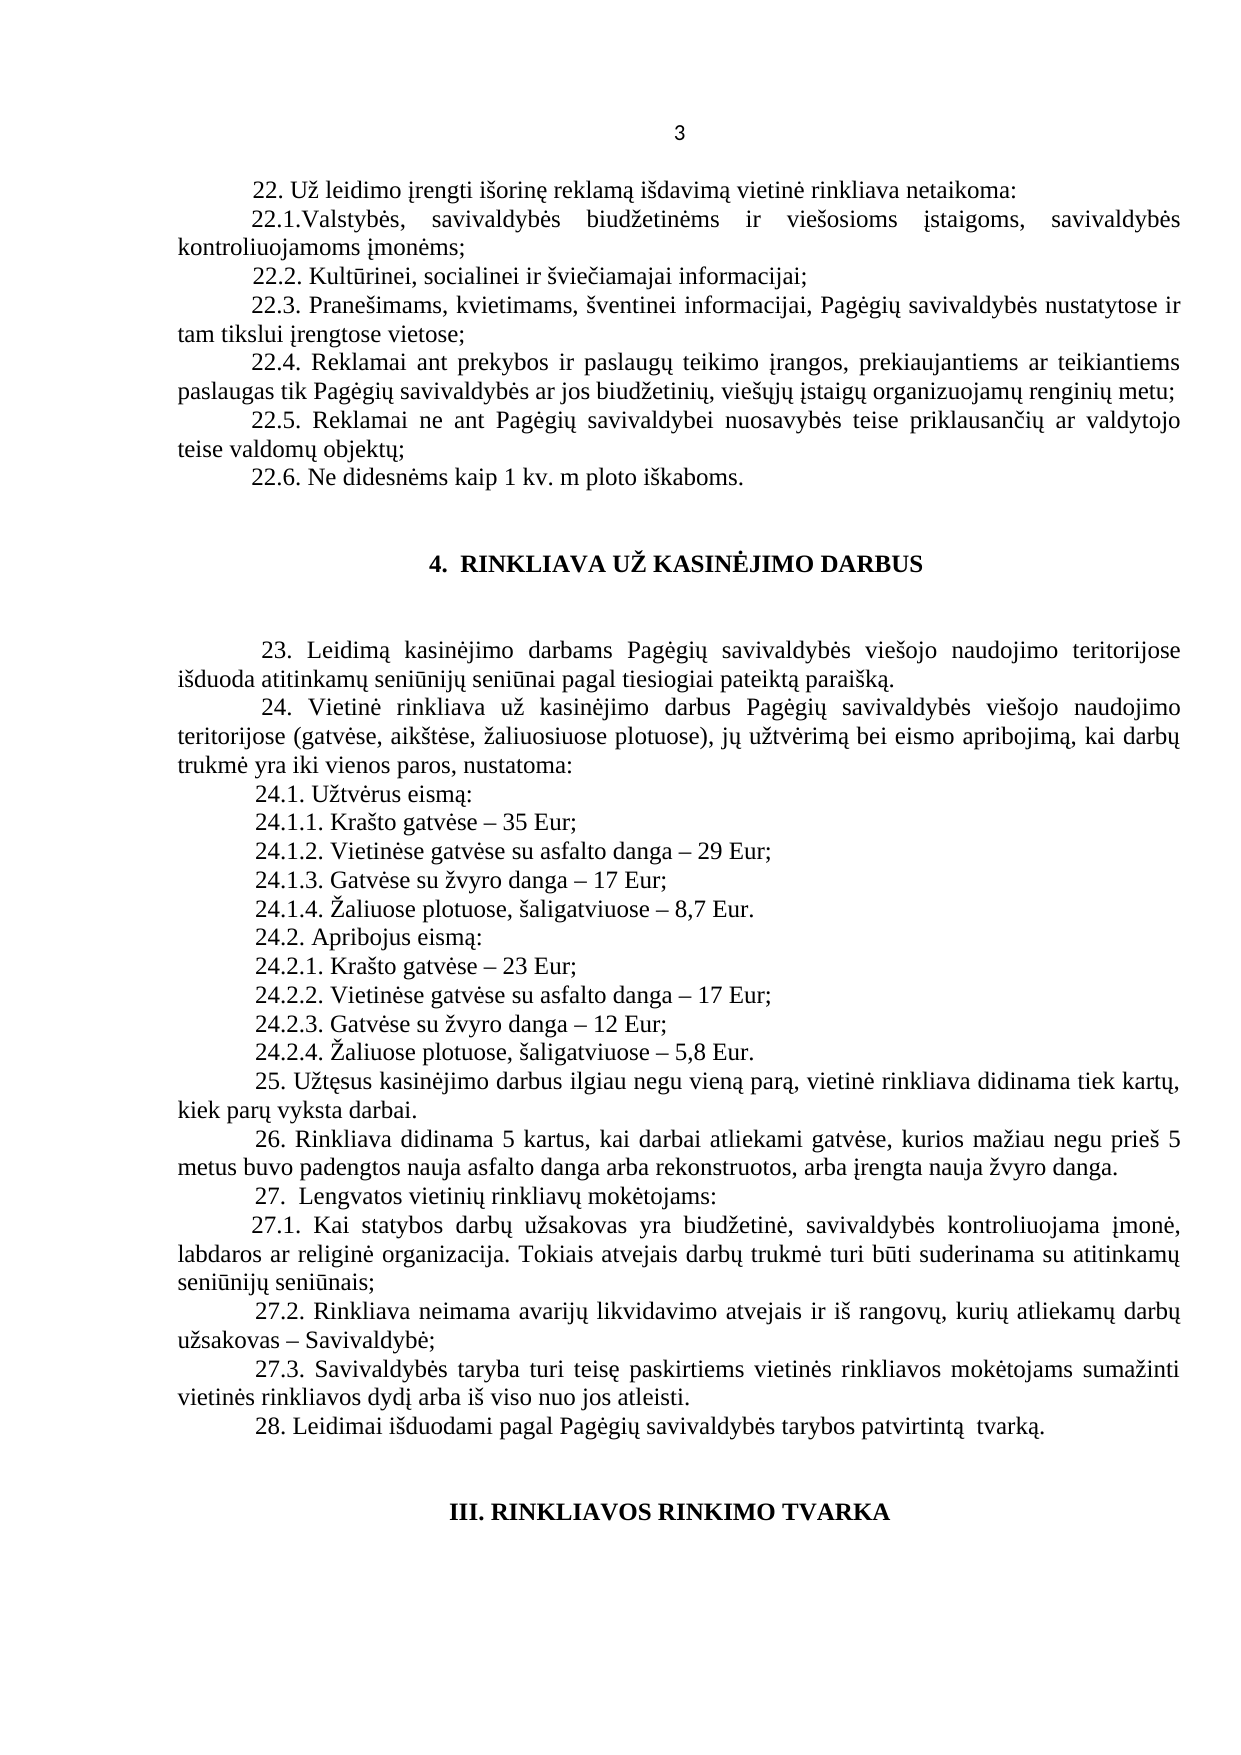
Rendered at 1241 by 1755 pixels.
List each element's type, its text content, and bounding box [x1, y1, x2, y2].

text 24.1.2. Vietinėse gatvėse su asfalto danga – 29 Eur; [177, 836, 1181, 865]
text 27.3. Savivaldybės taryba turi teisę paskirtiems vietinės rinkliavos mokėtojams sumažinti vietinės rinkliavos dydį arba iš viso nuo jos atleisti. [177, 1354, 1181, 1411]
text 27.1. Kai statybos darbų užsakovas yra biudžetinė, savivaldybės kontroliuojama įmonė, labdaros ar religinė organizacija. Tokiais atvejais darbų trukmė turi būti suderinama su atitinkamų seniūnijų seniūnais; [177, 1210, 1181, 1296]
text 23. Leidimą kasinėjimo darbams Pagėgių savivaldybės viešojo naudojimo teritorijose išduoda atitinkamų seniūnijų seniūnai pagal tiesiogiai pateiktą paraišką. [177, 635, 1181, 692]
text 22.1.Valstybės, savivaldybės biudžetinėms ir viešosioms įstaigoms, savivaldybės kontroliuojamoms įmonėms; [177, 204, 1181, 261]
text 24.1.3. Gatvėse su žvyro danga – 17 Eur; [177, 865, 1181, 894]
text 24.2.1. Krašto gatvėse – 23 Eur; [177, 951, 1181, 980]
text 22.4. Reklamai ant prekybos ir paslaugų teikimo įrangos, prekiaujantiems ar teikiantiems paslaugas tik Pagėgių savivaldybės ar jos biudžetinių, viešųjų įstaigų organizuojamų renginių metu; [177, 347, 1181, 405]
text III. RINKLIAVOS RINKIMO TVARKA [426, 1497, 1181, 1526]
text 24.2. Apribojus eismą: [177, 922, 1181, 951]
text 25. Užtęsus kasinėjimo darbus ilgiau negu vieną parą, vietinė rinkliava didinama tiek kartų, kiek parų vyksta darbai. [177, 1066, 1181, 1124]
text 24. Vietinė rinkliava už kasinėjimo darbus Pagėgių savivaldybės viešojo naudojimo teritorijose (gatvėse, aikštėse, žaliuosiuose plotuose), jų užtvėrimą bei eismo apribojimą, kai darbų trukmė yra iki vienos paros, nustatoma: [177, 692, 1181, 779]
text 24.1. Užtvėrus eismą: [177, 779, 1181, 807]
text 22.6. Ne didesnėms kaip 1 kv. m ploto iškaboms. [177, 462, 1181, 491]
text 22. Už leidimo įrengti išorinę reklamą išdavimą vietinė rinkliava netaikoma: [177, 175, 1181, 204]
text 24.1.4. Žaliuose plotuose, šaligatviuose – 8,7 Eur. [177, 894, 1181, 922]
text 22.2. Kultūrinei, socialinei ir šviečiamajai informacijai; [177, 261, 1181, 290]
text 24.2.4. Žaliuose plotuose, šaligatviuose – 5,8 Eur. [177, 1037, 1181, 1066]
text 27. Lengvatos vietinių rinkliavų mokėtojams: [177, 1181, 1181, 1210]
text 26. Rinkliava didinama 5 kartus, kai darbai atliekami gatvėse, kurios mažiau negu prieš 5 metus buvo padengtos nauja asfalto danga arba rekonstruotos, arba įrengta nauja žvyro danga. [177, 1124, 1181, 1181]
text 4. RINKLIAVA UŽ KASINĖJIMO DARBUS [177, 549, 1181, 577]
text 22.3. Pranešimams, kvietimams, šventinei informacijai, Pagėgių savivaldybės nustatytose ir tam tikslui įrengtose vietose; [177, 290, 1181, 347]
text 27.2. Rinkliava neimama avarijų likvidavimo atvejais ir iš rangovų, kurių atliekamų darbų užsakovas – Savivaldybė; [177, 1296, 1181, 1354]
text 22.5. Reklamai ne ant Pagėgių savivaldybei nuosavybės teise priklausančių ar valdytojo teise valdomų objektų; [177, 405, 1181, 462]
text 24.2.3. Gatvėse su žvyro danga – 12 Eur; [177, 1009, 1181, 1037]
text 28. Leidimai išduodami pagal Pagėgių savivaldybės tarybos patvirtintą tvarką. [177, 1411, 1181, 1440]
text 24.1.1. Krašto gatvėse – 35 Eur; [177, 807, 1181, 836]
text 24.2.2. Vietinėse gatvėse su asfalto danga – 17 Eur; [177, 980, 1181, 1009]
